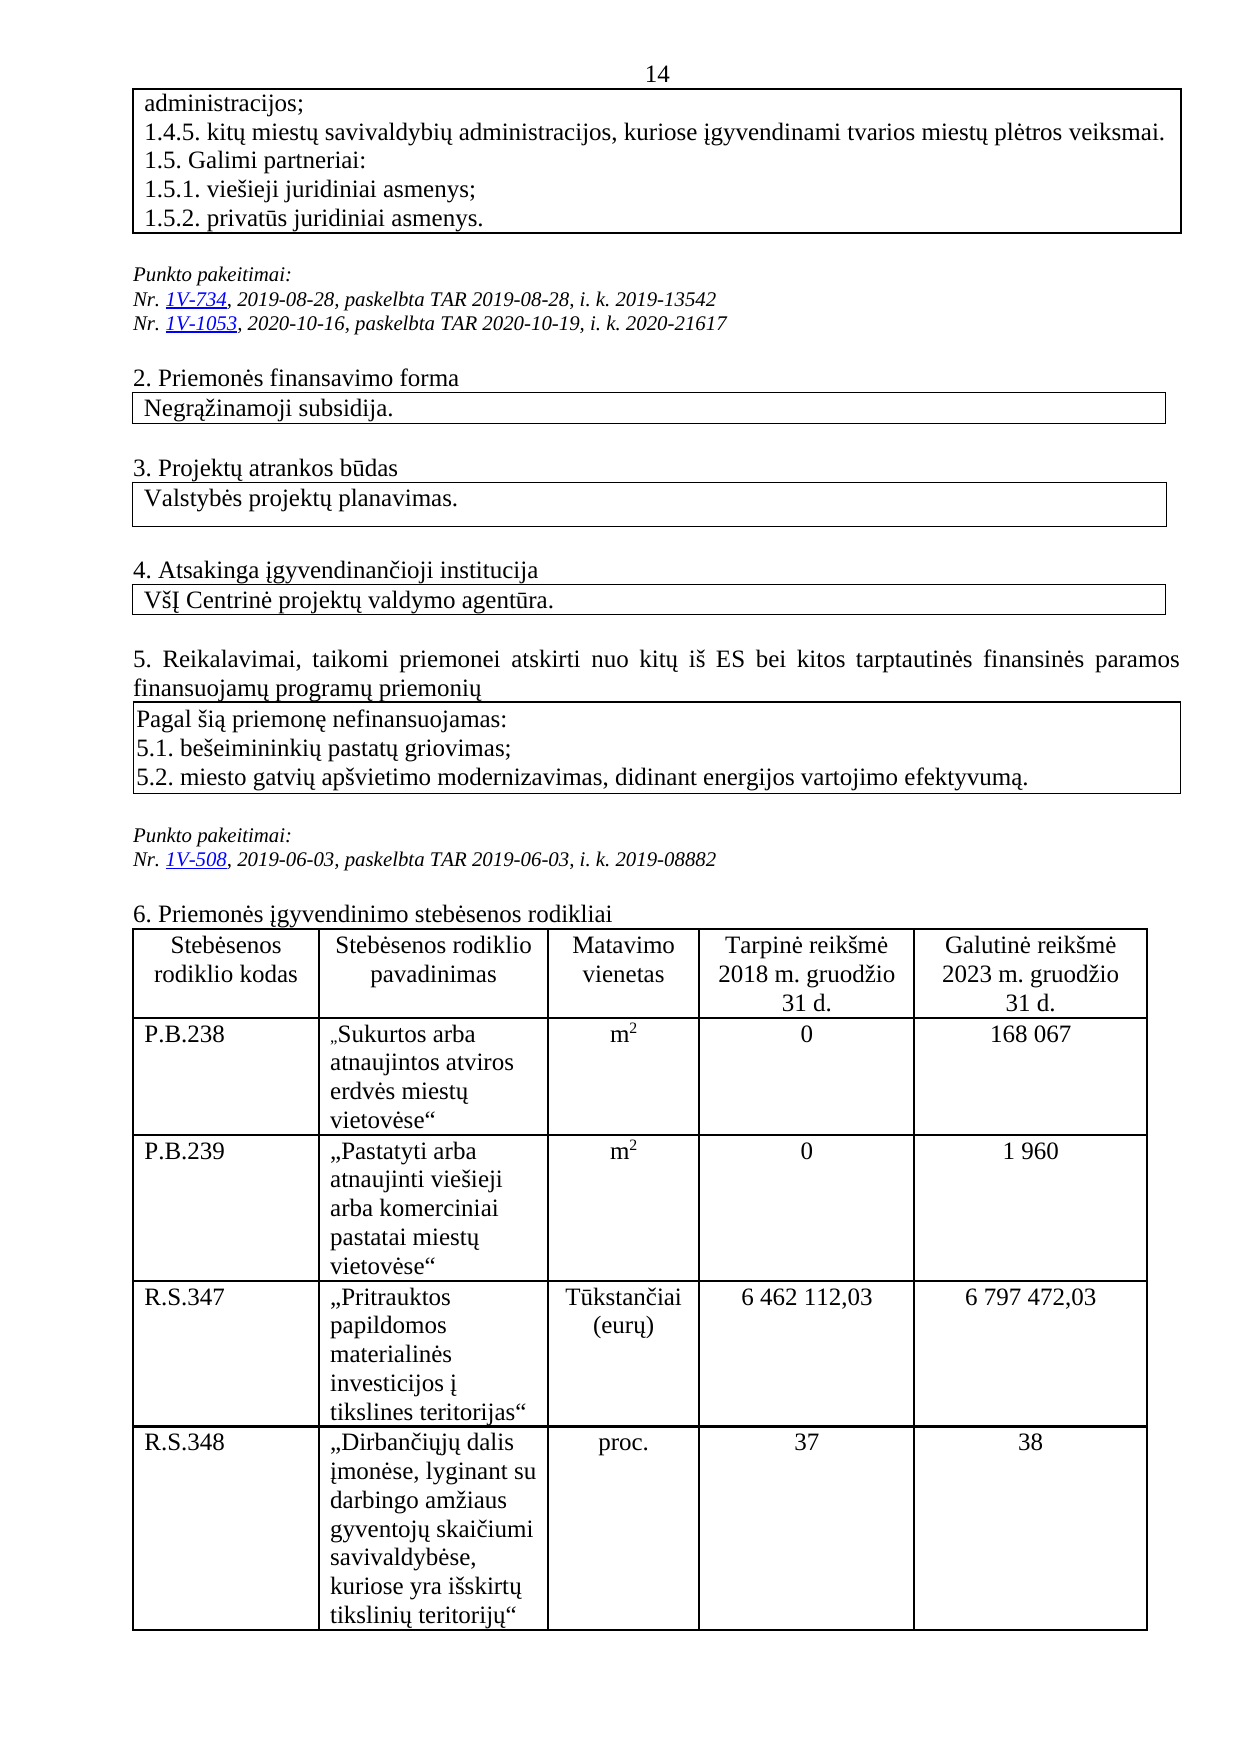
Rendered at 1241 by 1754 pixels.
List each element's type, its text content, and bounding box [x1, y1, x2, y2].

text 5. Reikalavimai, taikomi priemonei atskirti nuo kitų iš ES bei kitos tarptautinės finansinės paramos finansuojamų programų priemonių [133, 644, 1181, 701]
text 5.2. miesto gatvių apšvietimo modernizavimas, didinant energijos vartojimo efektyvumą. [134, 759, 1180, 793]
table_cell 0 [700, 1136, 913, 1279]
table_cell 1 960 [915, 1136, 1146, 1279]
table_cell R.S.348 [134, 1428, 318, 1629]
table_cell 37 [700, 1428, 913, 1629]
text Pagal šią priemonę nefinansuojamas: [134, 703, 1180, 730]
text 6. Priemonės įgyvendinimo stebėsenos rodikliai [133, 899, 1181, 928]
table_cell 6 462 112,03 [700, 1282, 913, 1425]
table_cell R.S.347 [134, 1282, 318, 1425]
table_header Negrąžinamoji subsidija. [133, 393, 1165, 423]
table_cell m2 [549, 1019, 698, 1134]
table_header VšĮ Centrinė projektų valdymo agentūra. [133, 585, 1165, 614]
text Punkto pakeitimai: [133, 262, 1181, 286]
table_header Matavimo vienetas [549, 930, 698, 1017]
text Nr. 1V-508, 2019-06-03, paskelbta TAR 2019-06-03, i. k. 2019-08882 [133, 847, 1181, 871]
table_header Tarpinė reikšmė 2018 m. gruodžio 31 d. [700, 930, 913, 1017]
table_header Galutinė reikšmė 2023 m. gruodžio 31 d. [915, 930, 1146, 1017]
table_cell P.B.239 [134, 1136, 318, 1279]
text 4. Atsakinga įgyvendinančioji institucija [133, 556, 1181, 584]
table_cell administracijos; 1.4.5. kitų miestų savivaldybių administracijos, kuriose įgyvendinami tvarios miestų plėtros veiksmai. 1.5. Galimi partneriai: 1.5.1. viešieji juridiniai asmenys; 1.5.2. privatūs juridiniai asmenys. [134, 90, 1180, 232]
table_cell „Pritrauktos papildomos materialinės investicijos į tikslines teritorijas“ [320, 1282, 547, 1425]
text 3. Projektų atrankos būdas [133, 453, 1181, 482]
table_header Valstybės projektų planavimas. [133, 483, 1166, 526]
text Punkto pakeitimai: [133, 823, 1181, 847]
text 5.1. bešeimininkių pastatų griovimas; [134, 730, 1180, 759]
table_cell P.B.238 [134, 1019, 318, 1134]
table_header Stebėsenos rodiklio pavadinimas [320, 930, 547, 1017]
table_cell 38 [915, 1428, 1146, 1629]
table_cell m2 [549, 1136, 698, 1279]
text 2. Priemonės finansavimo forma [133, 363, 1181, 392]
table_cell „Dirbančiųjų dalis įmonėse, lyginant su darbingo amžiaus gyventojų skaičiumi savivaldybėse, kuriose yra išskirtų tikslinių teritorijų“ [320, 1428, 547, 1629]
text Nr. 1V-734, 2019-08-28, paskelbta TAR 2019-08-28, i. k. 2019-13542 [133, 286, 1181, 311]
table_cell 0 [700, 1019, 913, 1134]
text Nr. 1V-1053, 2020-10-16, paskelbta TAR 2020-10-19, i. k. 2020-21617 [133, 311, 1181, 334]
table_cell Tūkstančiai (eurų) [549, 1282, 698, 1425]
table_cell proc. [549, 1428, 698, 1629]
table_cell 168 067 [915, 1019, 1146, 1134]
table_cell 6 797 472,03 [915, 1282, 1146, 1425]
table_header Stebėsenos rodiklio kodas [134, 930, 318, 1017]
table_cell „Sukurtos arba atnaujintos atviros erdvės miestų vietovėse“ [320, 1019, 547, 1134]
table_cell „Pastatyti arba atnaujinti viešieji arba komerciniai pastatai miestų vietovėse“ [320, 1136, 547, 1279]
